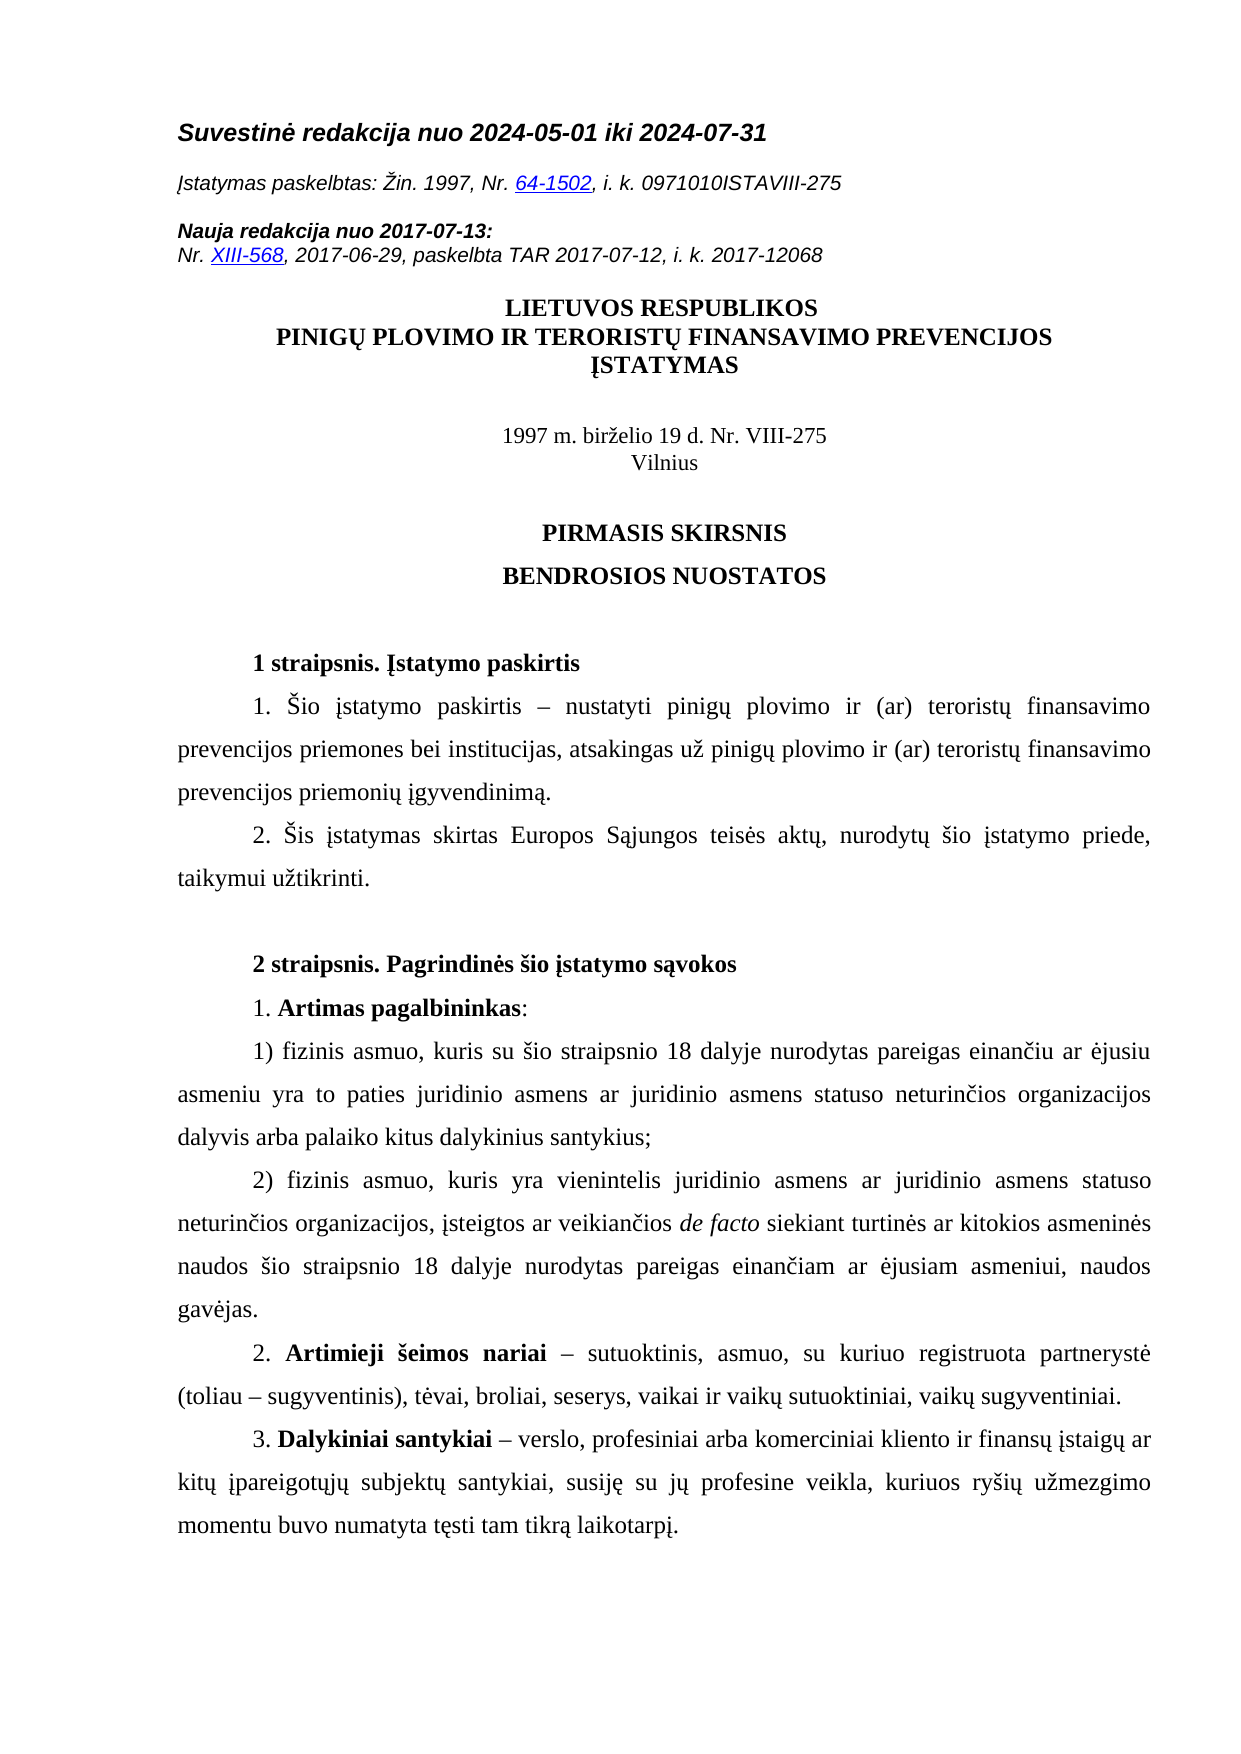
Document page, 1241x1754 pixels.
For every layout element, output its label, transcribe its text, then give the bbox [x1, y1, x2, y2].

text 2 straipsnis. Pagrindinės šio įstatymo sąvokos [177, 949, 1152, 978]
text 2. Šis įstatymas skirtas Europos Sąjungos teisės aktų, nurodytų šio įstatymo priede, taikymui užtikrinti. [177, 820, 1152, 892]
text 1997 m. birželio 19 d. Nr. VIII-275 [177, 422, 1152, 449]
text BENDROSIOS NUOSTATOS [177, 561, 1152, 590]
text Suvestinė redakcija nuo 2024-05-01 iki 2024-07-31 [177, 118, 1152, 147]
text 2. Artimieji šeimos nariai – sutuoktinis, asmuo, su kuriuo registruota partnerystė (toliau – sugyventinis), tėvai, broliai, seserys, vaikai ir vaikų sutuoktiniai, vaikų sugyventiniai. [177, 1338, 1152, 1409]
text Nauja redakcija nuo 2017-07-13: [177, 219, 1152, 243]
text Nr. XIII-568, 2017-06-29, paskelbta TAR 2017-07-12, i. k. 2017-12068 [177, 243, 1152, 267]
text LIETUVOS RESPUBLIKOS PINIGŲ PLOVIMO IR TERORISTŲ FINANSAVIMO PREVENCIJOS ĮSTATYMAS [177, 293, 1152, 379]
text PIRMASIS SKIRSNIS [177, 518, 1152, 547]
text 2) fizinis asmuo, kuris yra vienintelis juridinio asmens ar juridinio asmens statuso neturinčios organizacijos, įsteigtos ar veikiančios de facto siekiant turtinės ar kitokios asmeninės naudos šio straipsnio 18 dalyje nurodytas pareigas einančiam ar ėjusiam asmeniui, naudos gavėjas. [177, 1165, 1152, 1323]
text 1) fizinis asmuo, kuris su šio straipsnio 18 dalyje nurodytas pareigas einančiu ar ėjusiu asmeniu yra to paties juridinio asmens ar juridinio asmens statuso neturinčios organizacijos dalyvis arba palaiko kitus dalykinius santykius; [177, 1036, 1152, 1151]
text 1. Artimas pagalbininkas: [177, 993, 1152, 1021]
text Vilnius [177, 449, 1152, 475]
text 1 straipsnis. Įstatymo paskirtis [177, 648, 1152, 676]
text 1. Šio įstatymo paskirtis – nustatyti pinigų plovimo ir (ar) teroristų finansavimo prevencijos priemones bei institucijas, atsakingas už pinigų plovimo ir (ar) teroristų finansavimo prevencijos priemonių įgyvendinimą. [177, 691, 1152, 806]
text Įstatymas paskelbtas: Žin. 1997, Nr. 64-1502, i. k. 0971010ISTAVIII-275 [177, 171, 1152, 195]
text 3. Dalykiniai santykiai – verslo, profesiniai arba komerciniai kliento ir finansų įstaigų ar kitų įpareigotųjų subjektų santykiai, susiję su jų profesine veikla, kuriuos ryšių užmezgimo momentu buvo numatyta tęsti tam tikrą laikotarpį. [177, 1424, 1152, 1539]
